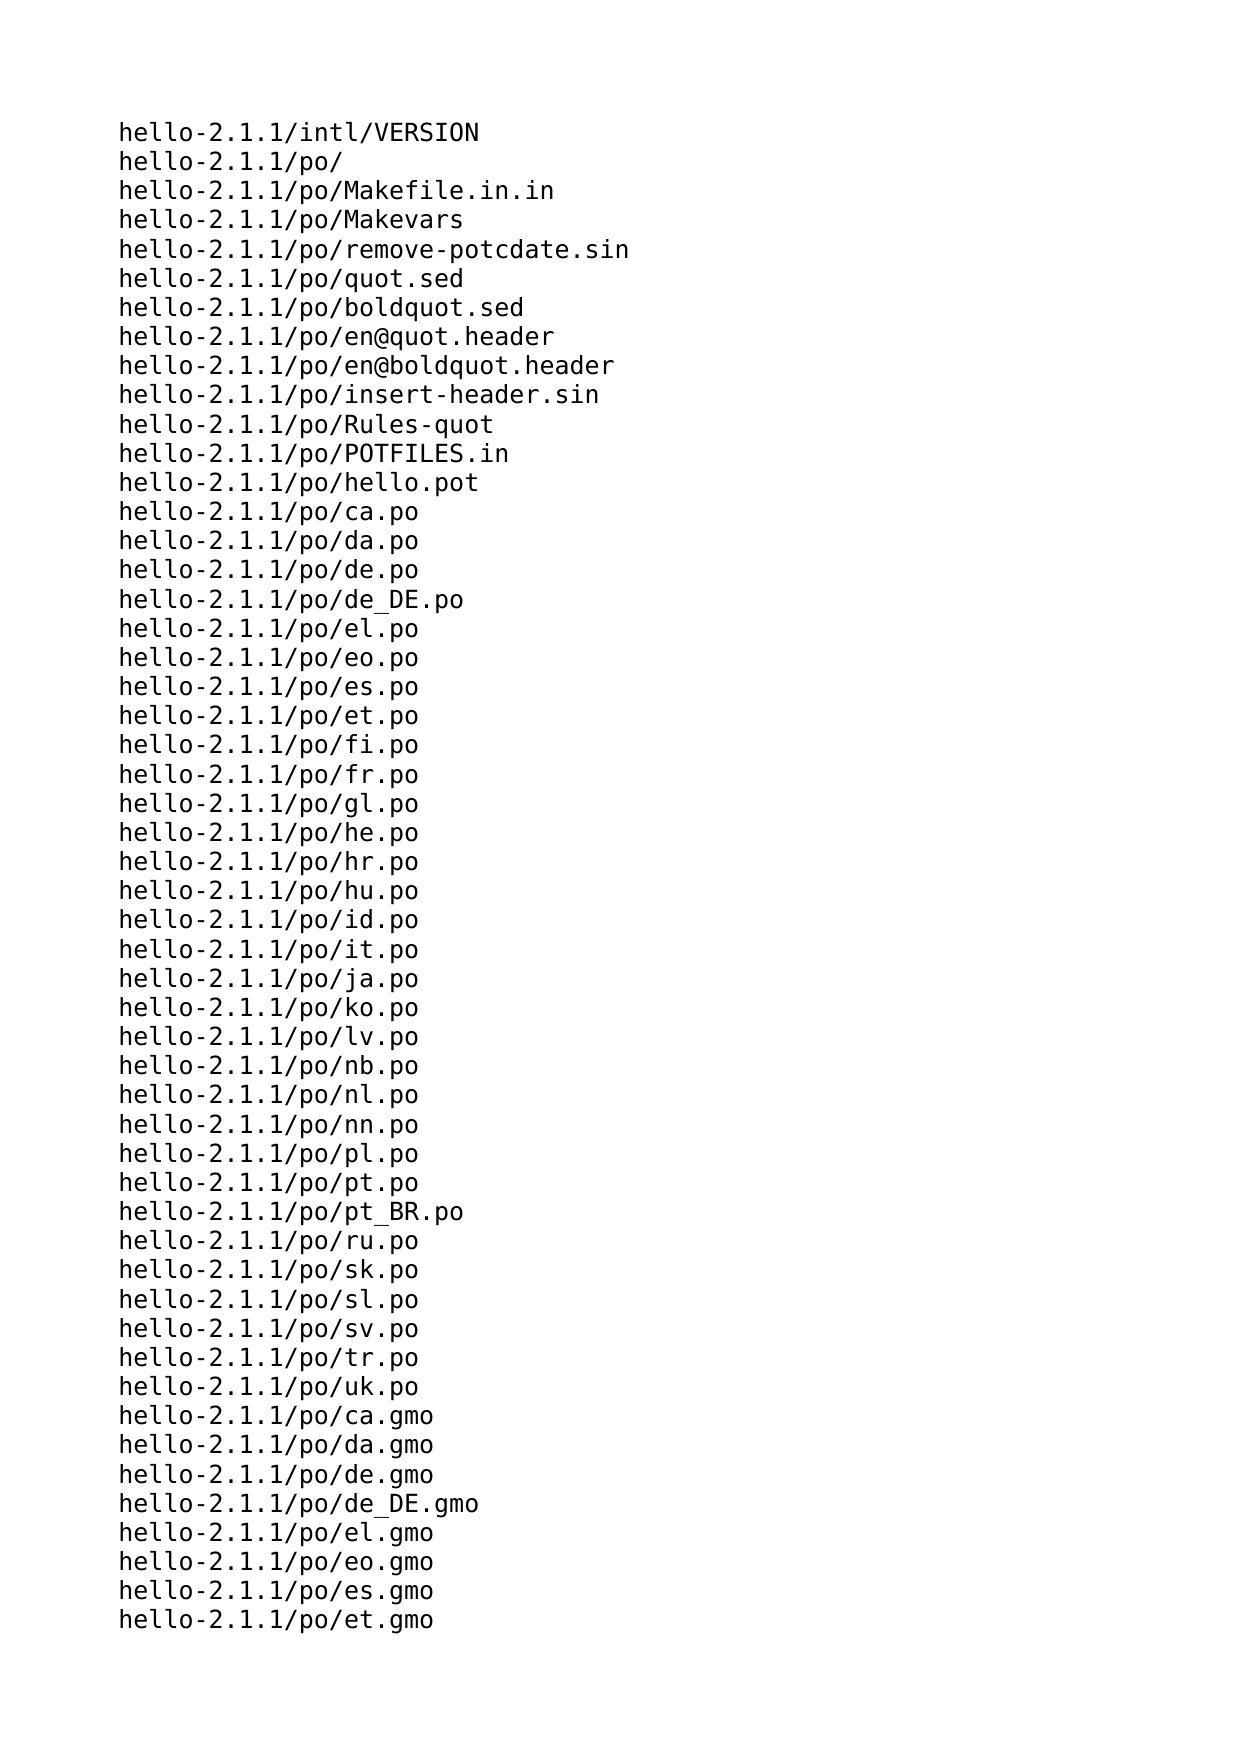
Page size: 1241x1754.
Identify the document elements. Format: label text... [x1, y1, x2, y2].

text hello-2.1.1/intl/VERSION hello-2.1.1/po/ hello-2.1.1/po/Makefile.in.in hello-2.1.1/po/Makevars hello-2.1.1/po/remove-potcdate.sin hello-2.1.1/po/quot.sed hello-2.1.1/po/boldquot.sed hello-2.1.1/po/en@quot.header hello-2.1.1/po/en@boldquot.header hello-2.1.1/po/insert-header.sin hello-2.1.1/po/Rules-quot hello-2.1.1/po/POTFILES.in hello-2.1.1/po/hello.pot hello-2.1.1/po/ca.po hello-2.1.1/po/da.po hello-2.1.1/po/de.po hello-2.1.1/po/de_DE.po hello-2.1.1/po/el.po hello-2.1.1/po/eo.po hello-2.1.1/po/es.po hello-2.1.1/po/et.po hello-2.1.1/po/fi.po hello-2.1.1/po/fr.po hello-2.1.1/po/gl.po hello-2.1.1/po/he.po hello-2.1.1/po/hr.po hello-2.1.1/po/hu.po hello-2.1.1/po/id.po hello-2.1.1/po/it.po hello-2.1.1/po/ja.po hello-2.1.1/po/ko.po hello-2.1.1/po/lv.po hello-2.1.1/po/nb.po hello-2.1.1/po/nl.po hello-2.1.1/po/nn.po hello-2.1.1/po/pl.po hello-2.1.1/po/pt.po hello-2.1.1/po/pt_BR.po hello-2.1.1/po/ru.po hello-2.1.1/po/sk.po hello-2.1.1/po/sl.po hello-2.1.1/po/sv.po hello-2.1.1/po/tr.po hello-2.1.1/po/uk.po hello-2.1.1/po/ca.gmo hello-2.1.1/po/da.gmo hello-2.1.1/po/de.gmo hello-2.1.1/po/de_DE.gmo hello-2.1.1/po/el.gmo hello-2.1.1/po/eo.gmo hello-2.1.1/po/es.gmo hello-2.1.1/po/et.gmo [118, 118, 1122, 1635]
